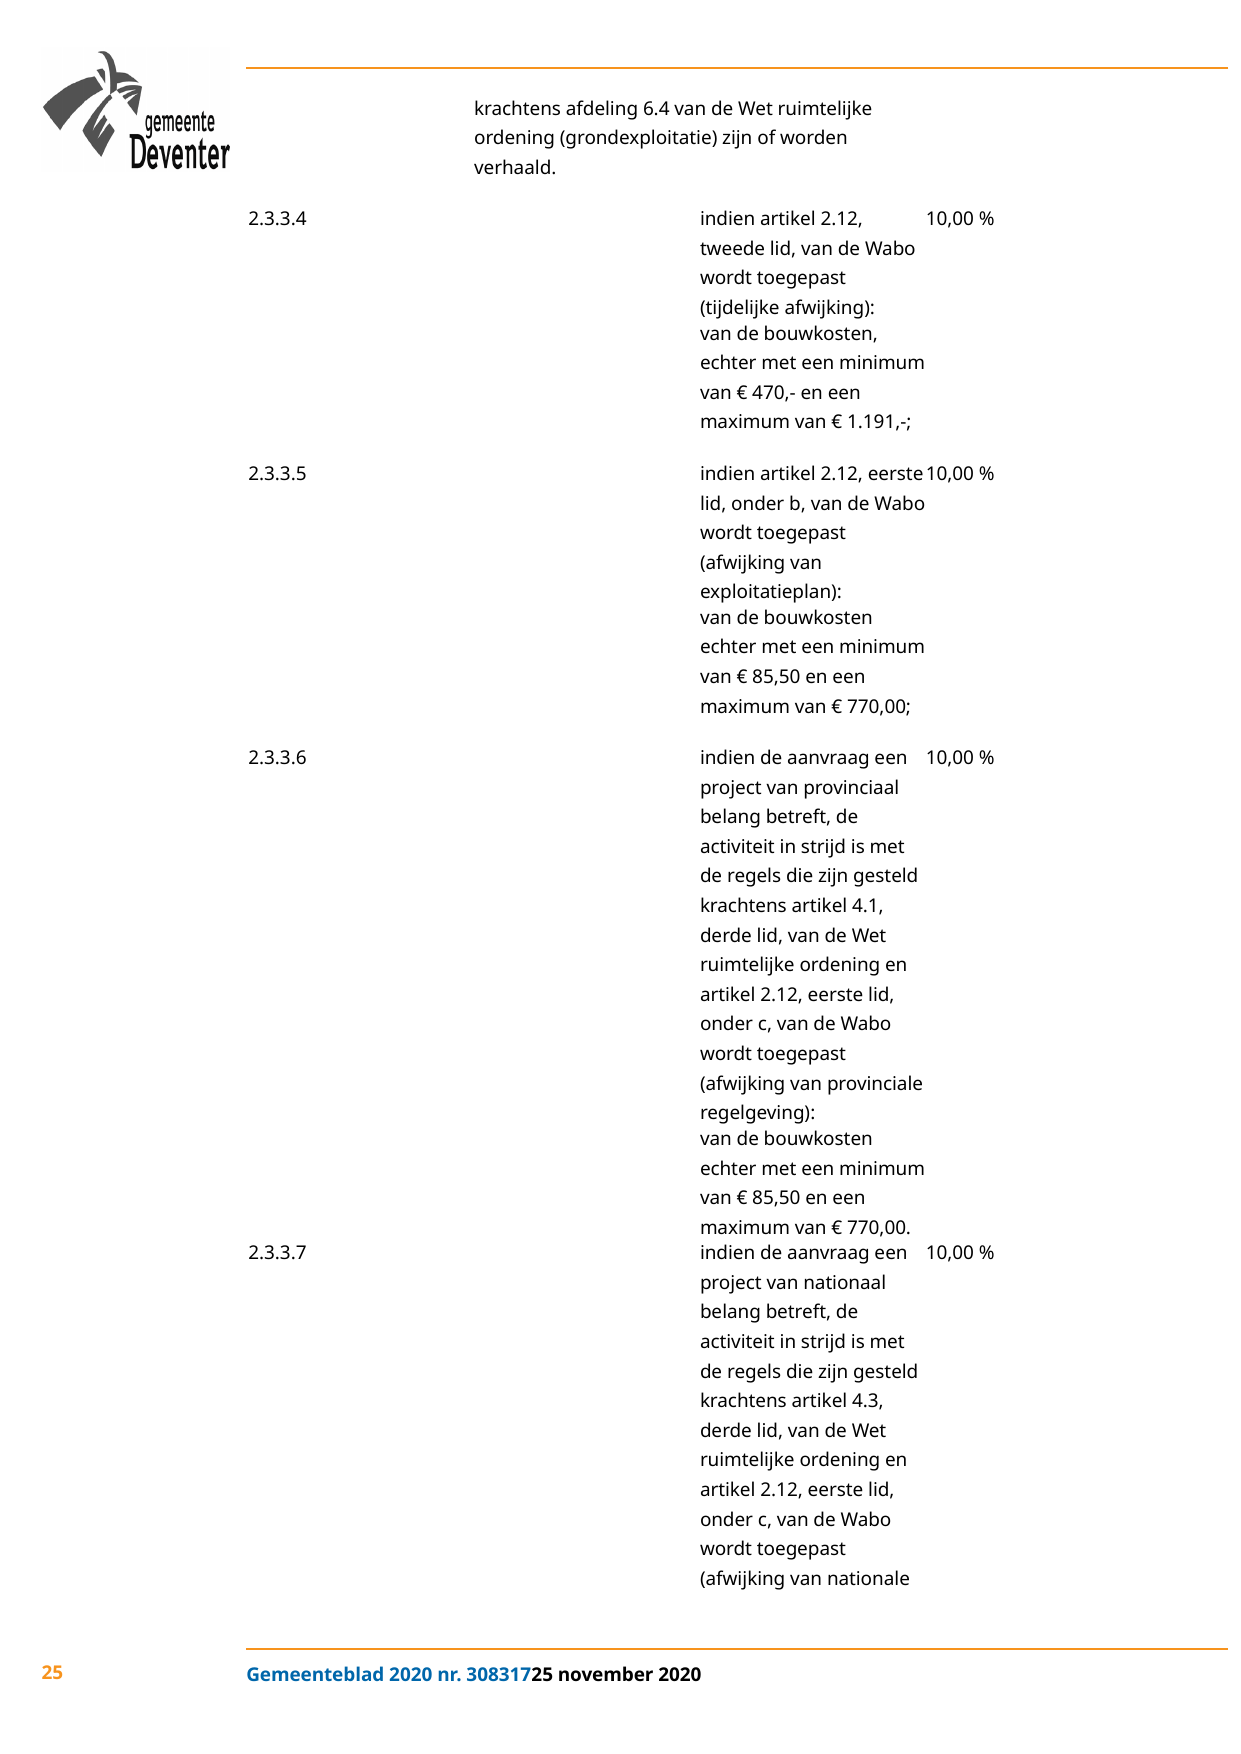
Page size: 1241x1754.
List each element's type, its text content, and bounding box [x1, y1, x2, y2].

table_cell [700, 719, 926, 744]
table_cell van de bouwkosten echter met een minimum van € 85,50 en een maximum van € 770,00; [700, 604, 926, 719]
table_cell indien artikel 2.12, tweede lid, van de Wabo wordt toegepast (tijdelijke afwijking): [700, 205, 926, 320]
table_cell krachtens afdeling 6.4 van de Wet ruimtelijke ordening (grondexploitatie) zijn of worden verhaald. [474, 95, 926, 180]
table_cell [926, 95, 1152, 180]
table_cell [248, 1125, 700, 1239]
table_cell indien de aanvraag een project van provinciaal belang betreft, de activiteit in strijd is met de regels die zijn gesteld krachtens artikel 4.1, derde lid, van de Wet ruimtelijke ordening en artikel 2.12, eerste lid, onder c, van de Wabo wordt toegepast (afwijking van provinciale regelgeving): [700, 744, 926, 1125]
table_cell [926, 434, 1152, 460]
table_cell 10,00 % [926, 1240, 1152, 1591]
table_cell [926, 719, 1152, 744]
table_cell 2.3.3.5 [248, 460, 700, 604]
table_cell 2.3.3.6 [248, 744, 700, 1125]
table_cell [700, 434, 926, 460]
table_cell van de bouwkosten, echter met een minimum van € 470,- en een maximum van € 1.191,-; [700, 320, 926, 434]
table_cell 10,00 % [926, 460, 1152, 604]
table_cell [926, 320, 1152, 434]
table_cell [248, 719, 700, 744]
table_cell van de bouwkosten echter met een minimum van € 85,50 en een maximum van € 770,00. [700, 1125, 926, 1239]
table_cell [248, 180, 700, 205]
table_cell [248, 320, 700, 434]
table_cell 2.3.3.7 [248, 1240, 700, 1591]
table_cell [248, 434, 700, 460]
table_cell [926, 180, 1152, 205]
table_cell 10,00 % [926, 205, 1152, 320]
table_cell [248, 95, 474, 180]
table_cell [926, 1125, 1152, 1239]
table_cell indien artikel 2.12, eerste lid, onder b, van de Wabo wordt toegepast (afwijking van exploitatieplan): [700, 460, 926, 604]
table_cell 10,00 % [926, 744, 1152, 1125]
table_cell [700, 180, 926, 205]
picture [41, 47, 231, 172]
table_cell [926, 604, 1152, 719]
table_cell 2.3.3.4 [248, 205, 700, 320]
table_cell [248, 604, 700, 719]
table_cell indien de aanvraag een project van nationaal belang betreft, de activiteit in strijd is met de regels die zijn gesteld krachtens artikel 4.3, derde lid, van de Wet ruimtelijke ordening en artikel 2.12, eerste lid, onder c, van de Wabo wordt toegepast (afwijking van nationale [700, 1240, 926, 1591]
